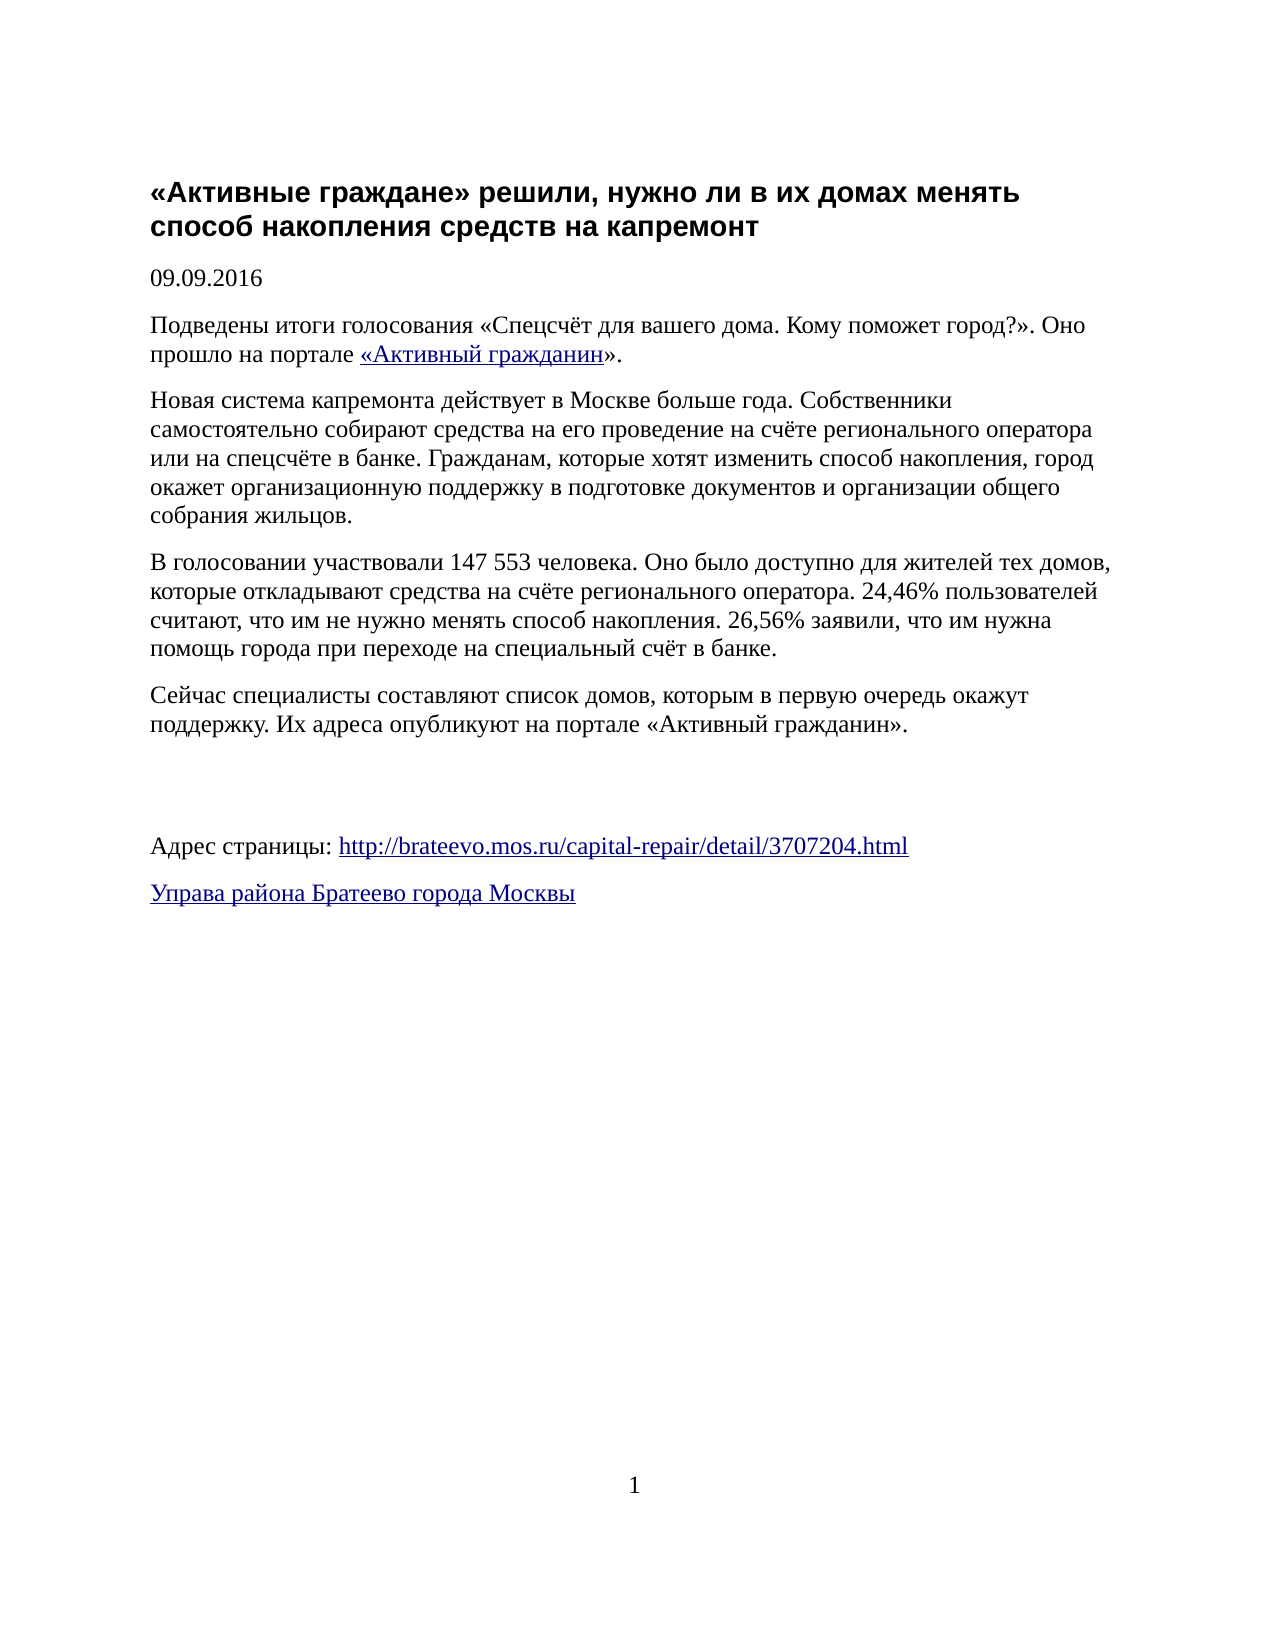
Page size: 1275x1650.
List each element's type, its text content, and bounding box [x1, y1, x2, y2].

subtitle «Активные граждане» решили, нужно ли в их домах менять способ накопления средств на капремонт [150, 175, 1125, 242]
text В голосовании участвовали 147 553 человека. Оно было доступно для жителей тех домов, которые откладывают средства на счёте регионального оператора. 24,46% пользователей считают, что им не нужно менять способ накопления. 26,56% заявили, что им нужна помощь города при переходе на специальный счёт в банке. [150, 547, 1125, 662]
text Новая система капремонта действует в Москве больше года. Собственники самостоятельно собирают средства на его проведение на счёте регионального оператора или на спецсчёте в банке. Гражданам, которые хотят изменить способ накопления, город окажет организационную поддержку в подготовке документов и организации общего собрания жильцов. [150, 386, 1125, 529]
text Сейчас специалисты составляют список домов, которым в первую очередь окажут поддержку. Их адреса опубликуют на портале «Активный гражданин». [150, 680, 1125, 738]
text 09.09.2016 [150, 263, 1125, 292]
text Адрес страницы: http://brateevo.mos.ru/capital-repair/detail/3707204.html [150, 831, 1125, 860]
text Подведены итоги голосования «Спецсчёт для вашего дома. Кому поможет город?». Оно прошло на портале «Активный гражданин». [150, 310, 1125, 368]
text Управа района Братеево города Москвы [150, 878, 1125, 906]
